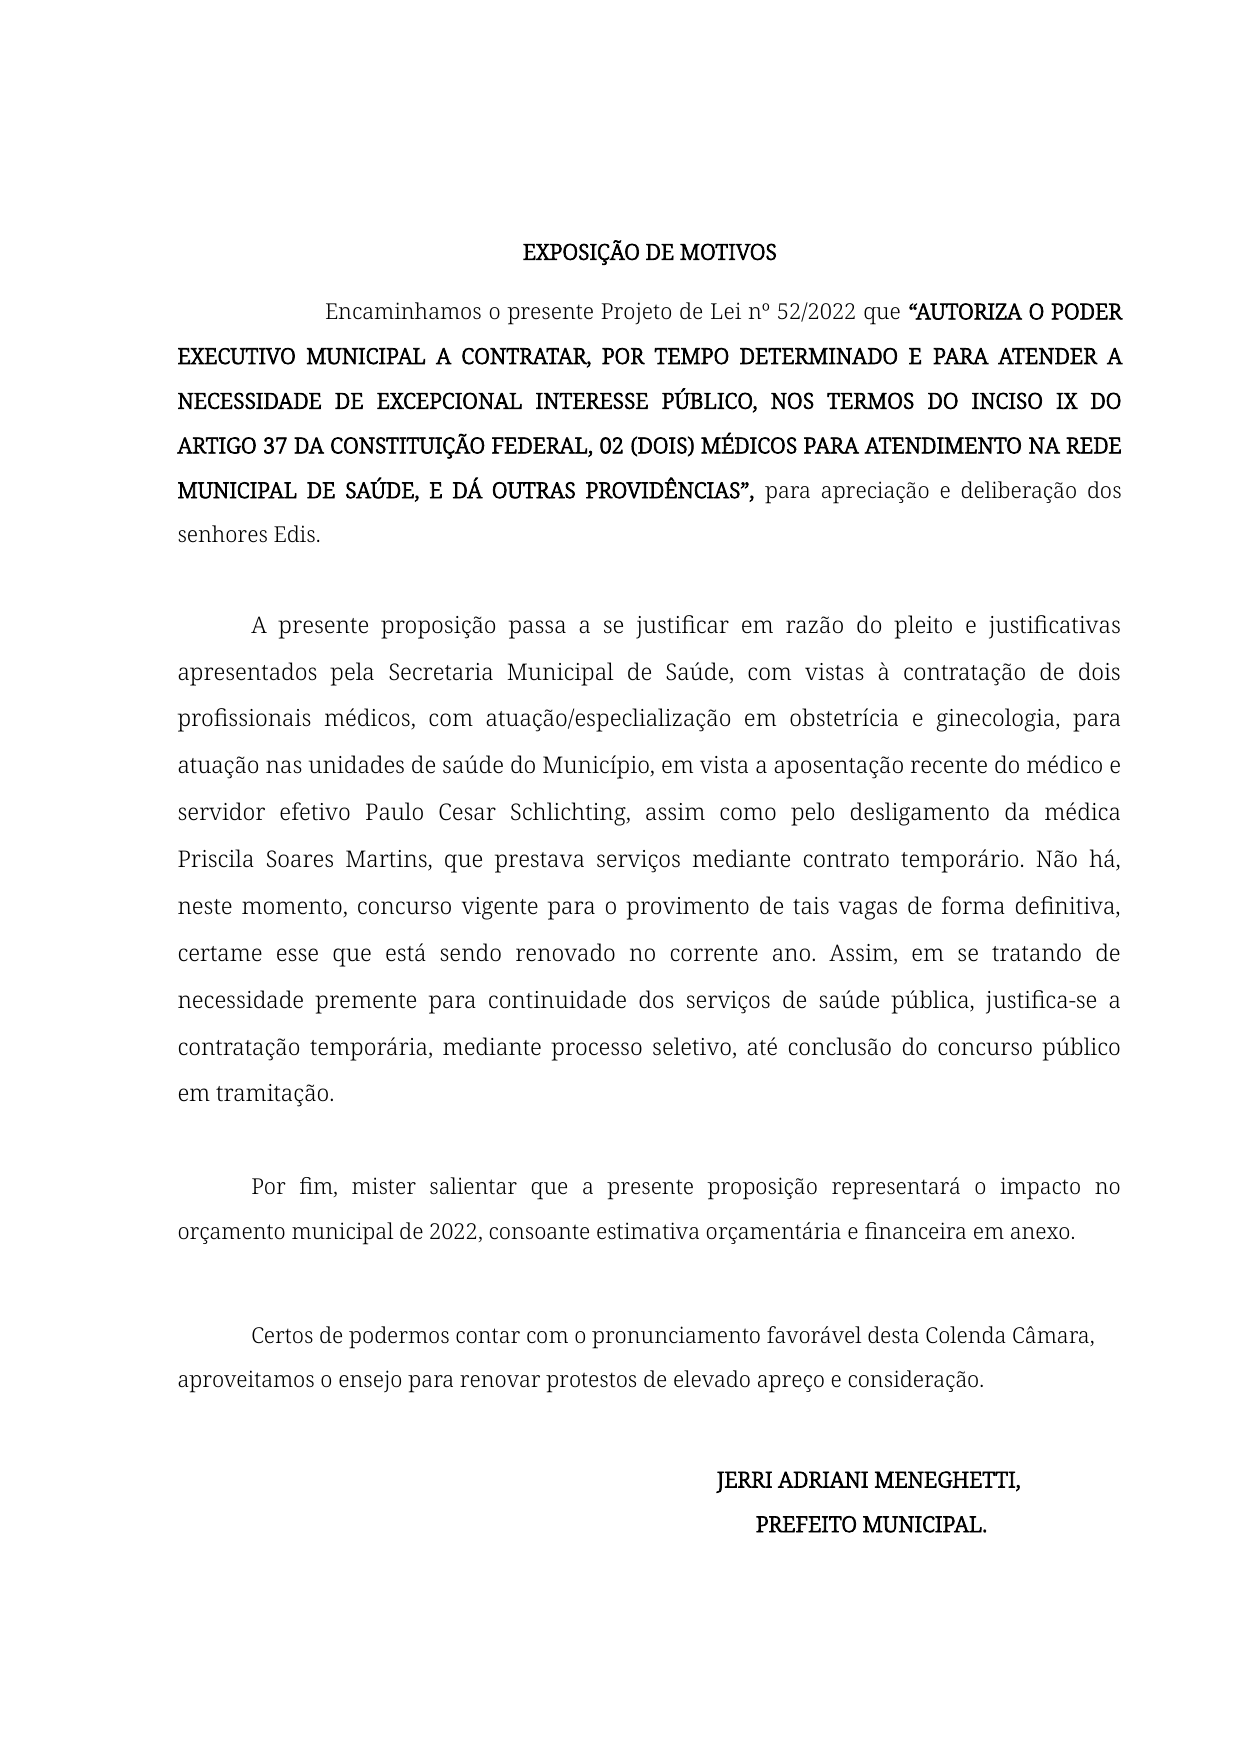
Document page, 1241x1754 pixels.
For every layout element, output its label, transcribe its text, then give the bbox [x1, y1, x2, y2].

text Encaminhamos o presente Projeto de Lei nº 52/2022 que “AUTORIZA O PODER EXECUTIVO MUNICIPAL A CONTRATAR, POR TEMPO DETERMINADO E PARA ATENDER A NECESSIDADE DE EXCEPCIONAL INTERESSE PÚBLICO, NOS TERMOS DO INCISO IX DO ARTIGO 37 DA CONSTITUIÇÃO FEDERAL, 02 (DOIS) MÉDICOS PARA ATENDIMENTO NA REDE MUNICIPAL DE SAÚDE, E DÁ OUTRAS PROVIDÊNCIAS”, para apreciação e deliberação dos senhores Edis. [177, 296, 1122, 549]
text Por fim, mister salientar que a presente proposição representará o impacto no orçamento municipal de 2022, consoante estimativa orçamentária e financeira em anexo. [177, 1171, 1122, 1246]
table_header [170, 1464, 637, 1551]
text A presente proposição passa a se justificar em razão do pleito e justificativas apresentados pela Secretaria Municipal de Saúde, com vistas à contratação de dois profissionais médicos, com atuação/especlialização em obstetrícia e ginecologia, para atuação nas unidades de saúde do Município, em vista a aposentação recente do médico e servidor efetivo Paulo Cesar Schlichting, assim como pelo desligamento da médica Priscila Soares Martins, que prestava serviços mediante contrato temporário. Não há, neste momento, concurso vigente para o provimento de tais vagas de forma definitiva, certame esse que está sendo renovado no corrente ano. Assim, em se tratando de necessidade premente para continuidade dos serviços de saúde pública, justifica-se a contratação temporária, mediante processo seletivo, até conclusão do concurso público em tramitação. [177, 609, 1122, 1109]
text EXPOSIÇÃO DE MOTIVOS [177, 236, 1122, 266]
text Certos de podermos contar com o pronunciamento favorável desta Colenda Câmara, aproveitamos o ensejo para renovar protestos de elevado apreço e consideração. [177, 1320, 1122, 1394]
table_header JERRI ADRIANI MENEGHETTI, PREFEITO MUNICIPAL. [638, 1464, 1105, 1551]
